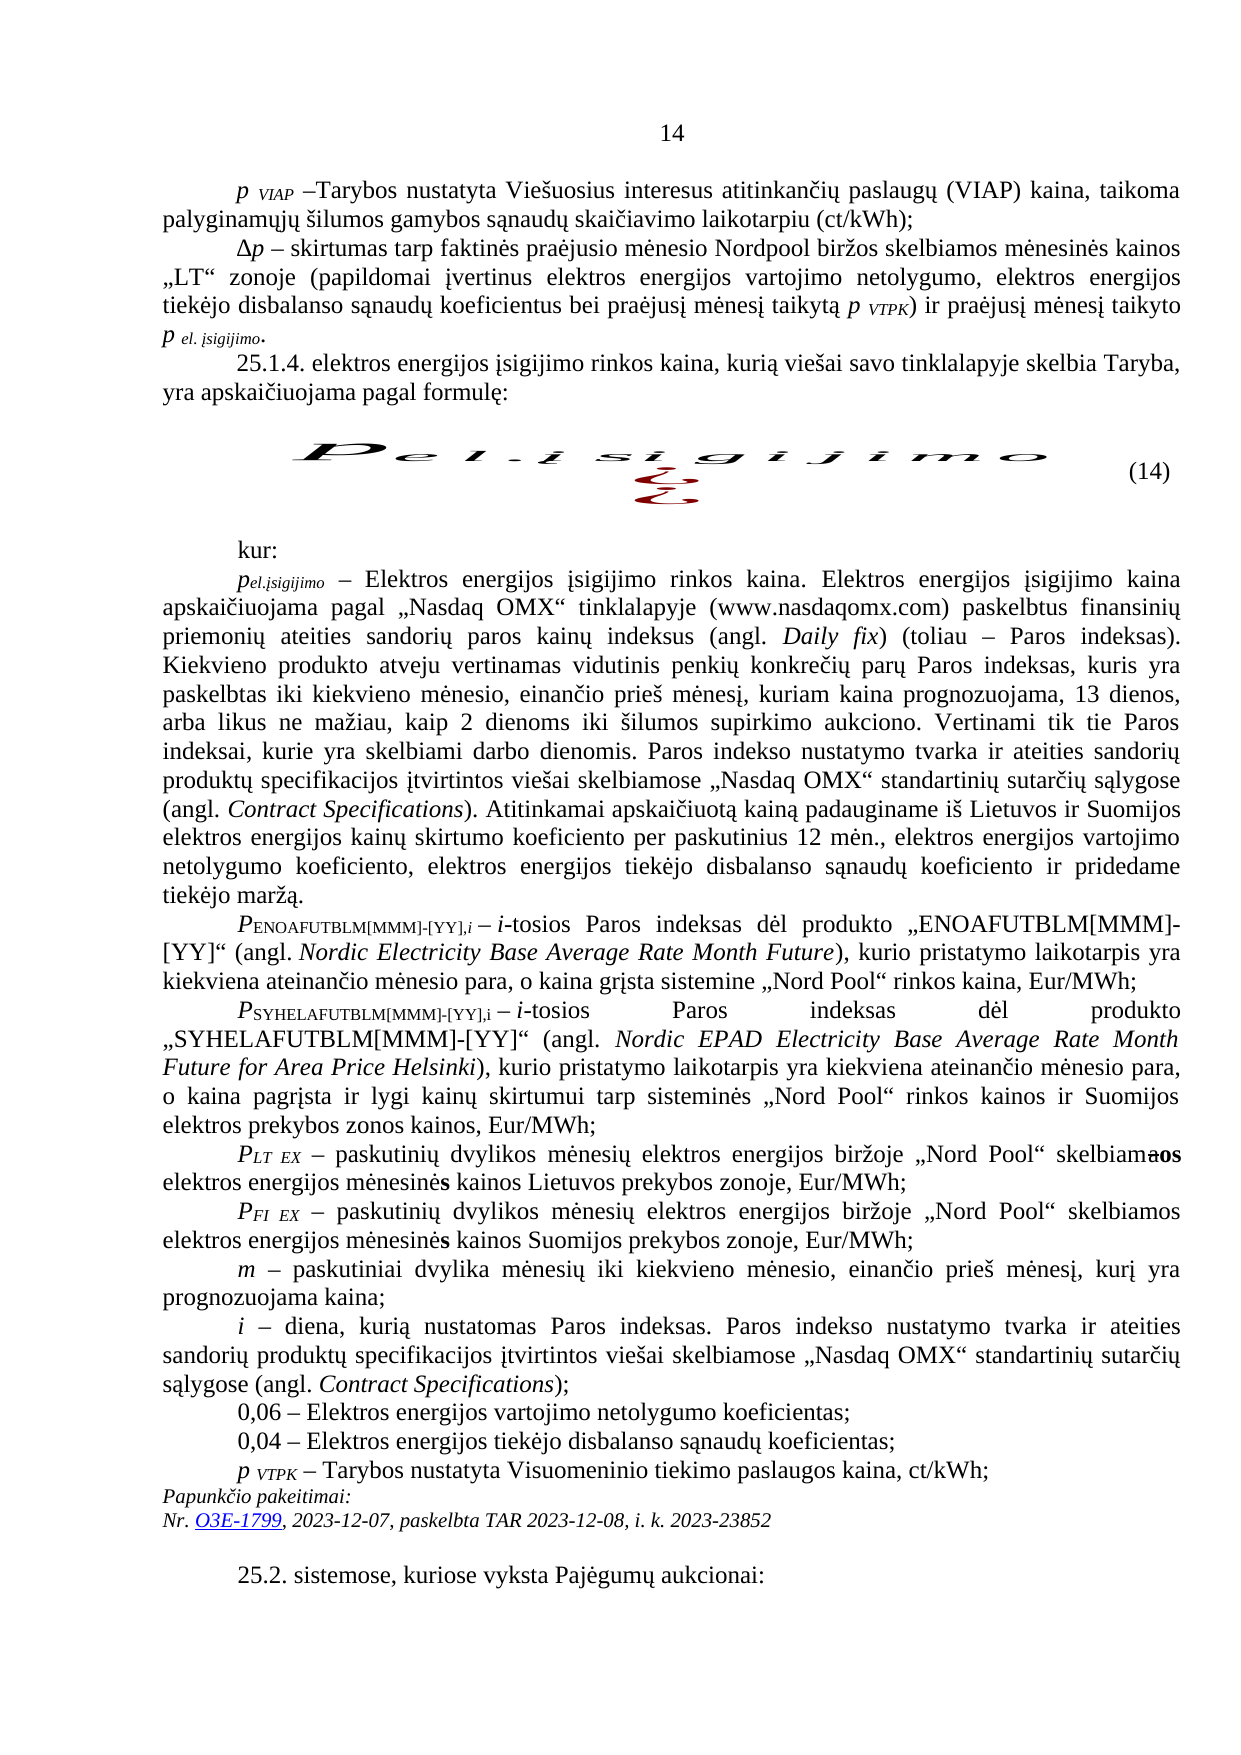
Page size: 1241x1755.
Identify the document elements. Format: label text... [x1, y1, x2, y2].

text 25.1.4. elektros energijos įsigijimo rinkos kaina, kurią viešai savo tinklalapyje skelbia Taryba, yra apskaičiuojama pagal formulę: [162, 348, 1181, 406]
table_header [163, 434, 239, 506]
table_header (14) [1091, 434, 1181, 506]
text m – paskutiniai dvylika mėnesių iki kiekvieno mėnesio, einančio prieš mėnesį, kurį yra prognozuojama kaina; [162, 1254, 1181, 1311]
text 0,06 – Elektros energijos vartojimo netolygumo koeficientas; [162, 1397, 1181, 1426]
text p VTPK – Tarybos nustatyta Visuomeninio tiekimo paslaugos kaina, ct/kWh; [162, 1455, 1181, 1484]
text 0,04 – Elektros energijos tiekėjo disbalanso sąnaudų koeficientas; [162, 1426, 1181, 1455]
text i – diena, kurią nustatomas Paros indeksas. Paros indekso nustatymo tvarka ir ateities sandorių produktų specifikacijos įtvirtintos viešai skelbiamose „Nasdaq OMX“ standartinių sutarčių sąlygose (angl. Contract Specifications); [162, 1311, 1181, 1397]
text p VIAP –Tarybos nustatyta Viešuosius interesus atitinkančių paslaugų (VIAP) kaina, taikoma palyginamųjų šilumos gamybos sąnaudų skaičiavimo laikotarpiu (ct/kWh); [162, 176, 1181, 233]
text PFI EX – paskutinių dvylikos mėnesių elektros energijos biržoje „Nord Pool“ skelbiamos elektros energijos mėnesinės kainos Suomijos prekybos zonoje, Eur/MWh; [162, 1196, 1181, 1254]
text ∆p – skirtumas tarp faktinės praėjusio mėnesio Nordpool biržos skelbiamos mėnesinės kainos „LT“ zonoje (papildomai įvertinus elektros energijos vartojimo netolygumo, elektros energijos tiekėjo disbalanso sąnaudų koeficientus bei praėjusį mėnesį taikytą p VTPK) ir praėjusį mėnesį taikyto p el. įsigijimo. [162, 233, 1181, 348]
text Papunkčio pakeitimai: [162, 1484, 1181, 1508]
text kur: [162, 535, 1181, 564]
text PSYHELAFUTBLM[MMM]-[YY],i – i-tosios Paros indeksas dėl produkto „SYHELAFUTBLM[MMM]-[YY]“ (angl. Nordic EPAD Electricity Base Average Rate Month Future for Area Price Helsinki), kurio pristatymo laikotarpis yra kiekviena ateinančio mėnesio para, o kaina pagrįsta ir lygi kainų skirtumui tarp sisteminės „Nord Pool“ rinkos kainos ir Suomijos elektros prekybos zonos kainos, Eur/MWh; [162, 995, 1181, 1139]
text pel.įsigijimo – Elektros energijos įsigijimo rinkos kaina. Elektros energijos įsigijimo kaina apskaičiuojama pagal „Nasdaq OMX“ tinklalapyje (www.nasdaqomx.com) paskelbtus finansinių priemonių ateities sandorių paros kainų indeksus (angl. Daily fix) (toliau – Paros indeksas). Kiekvieno produkto atveju vertinamas vidutinis penkių konkrečių parų Paros indeksas, kuris yra paskelbtas iki kiekvieno mėnesio, einančio prieš mėnesį, kuriam kaina prognozuojama, 13 dienos, arba likus ne mažiau, kaip 2 dienoms iki šilumos supirkimo aukciono. Vertinami tik tie Paros indeksai, kurie yra skelbiami darbo dienomis. Paros indekso nustatymo tvarka ir ateities sandorių produktų specifikacijos įtvirtintos viešai skelbiamose „Nasdaq OMX“ standartinių sutarčių sąlygose (angl. Contract Specifications). Atitinkamai apskaičiuotą kainą padauginame iš Lietuvos ir Suomijos elektros energijos kainų skirtumo koeficiento per paskutinius 12 mėn., elektros energijos vartojimo netolygumo koeficiento, elektros energijos tiekėjo disbalanso sąnaudų koeficiento ir pridedame tiekėjo maržą. [162, 564, 1181, 909]
text PENOAFUTBLM[MMM]-[YY],i – i-tosios Paros indeksas dėl produkto „ENOAFUTBLM[MMM]-[YY]“ (angl. Nordic Electricity Base Average Rate Month Future), kurio pristatymo laikotarpis yra kiekviena ateinančio mėnesio para, o kaina grįsta sistemine „Nord Pool“ rinkos kaina, Eur/MWh; [162, 909, 1181, 995]
table_header [239, 434, 1091, 506]
text PLT EX – paskutinių dvylikos mėnesių elektros energijos biržoje „Nord Pool“ skelbiamaos elektros energijos mėnesinės kainos Lietuvos prekybos zonoje, Eur/MWh; [162, 1139, 1181, 1196]
text Nr. O3E-1799, 2023-12-07, paskelbta TAR 2023-12-08, i. k. 2023-23852 [162, 1508, 1181, 1532]
text 25.2. sistemose, kuriose vyksta Pajėgumų aukcionai: [162, 1561, 1181, 1589]
